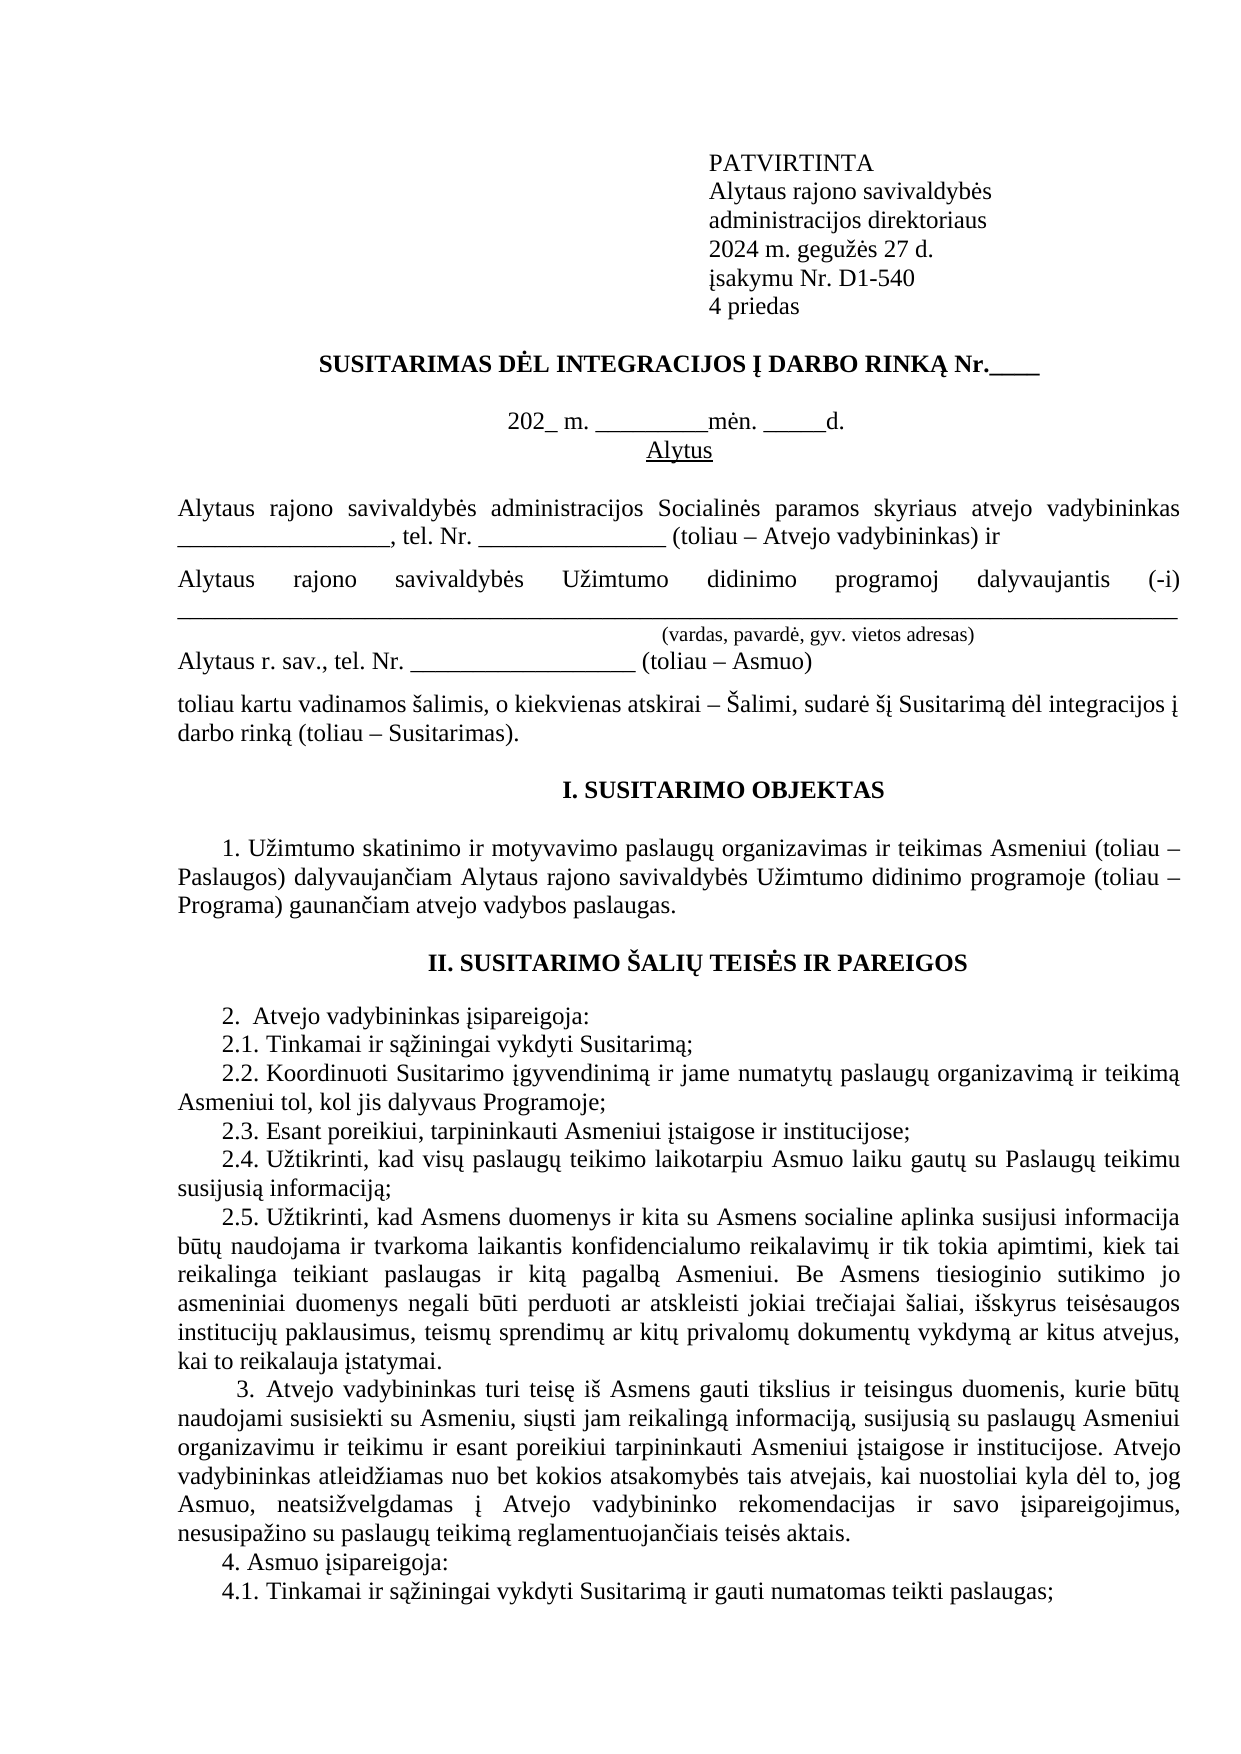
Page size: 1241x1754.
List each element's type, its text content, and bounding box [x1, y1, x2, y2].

text Alytaus rajono savivaldybės Užimtumo didinimo programoj dalyvaujantis (-i) ________________________________________________________________________________ [177, 564, 1181, 622]
text įsakymu Nr. D1-540 [177, 263, 1181, 291]
text 2.2. Koordinuoti Susitarimo įgyvendinimą ir jame numatytų paslaugų organizavimą ir teikimą Asmeniui tol, kol jis dalyvaus Programoje; [177, 1058, 1181, 1116]
text 2. Atvejo vadybininkas įsipareigoja: [222, 1001, 1181, 1029]
text Alytus [177, 435, 1181, 464]
text Alytaus rajono savivaldybės administracijos Socialinės paramos skyriaus atvejo vadybininkas _________________, tel. Nr. _______________ (toliau – Atvejo vadybininkas) ir [177, 493, 1181, 550]
text 202_ m. _________mėn. _____d. [177, 406, 1181, 435]
text toliau kartu vadinamos šalimis, o kiekvienas atskirai – Šalimi, sudarė šį Susitarimą dėl integracijos į darbo rinką (toliau – Susitarimas). [177, 689, 1181, 747]
text 2.1. Tinkamai ir sąžiningai vykdyti Susitarimą; [177, 1029, 1181, 1058]
text 2.4. Užtikrinti, kad visų paslaugų teikimo laikotarpiu Asmuo laiku gautų su Paslaugų teikimu susijusią informaciją; [177, 1144, 1181, 1202]
text PATVIRTINTA [177, 148, 1181, 176]
text I. SUSITARIMO OBJEKTAS [266, 775, 1181, 804]
text 4.1. Tinkamai ir sąžiningai vykdyti Susitarimą ir gauti numatomas teikti paslaugas; [177, 1576, 1181, 1604]
text (vardas, pavardė, gyv. vietos adresas) [177, 622, 1181, 646]
text II. SUSITARIMO ŠALIŲ TEISĖS IR PAREIGOS [215, 948, 1181, 977]
text 4. Asmuo įsipareigoja: [222, 1547, 1181, 1576]
text 4 priedas [177, 291, 1181, 320]
text SUSITARIMAS DĖL INTEGRACIJOS Į DARBO RINKĄ Nr.____ [177, 349, 1181, 378]
text Alytaus r. sav., tel. Nr. __________________ (toliau – Asmuo) [177, 646, 1181, 675]
text administracijos direktoriaus [177, 205, 1181, 234]
text Alytaus rajono savivaldybės [177, 176, 1181, 205]
text 2.5. Užtikrinti, kad Asmens duomenys ir kita su Asmens socialine aplinka susijusi informacija būtų naudojama ir tvarkoma laikantis konfidencialumo reikalavimų ir tik tokia apimtimi, kiek tai reikalinga teikiant paslaugas ir kitą pagalbą Asmeniui. Be Asmens tiesioginio sutikimo jo asmeniniai duomenys negali būti perduoti ar atskleisti jokiai trečiajai šaliai, išskyrus teisėsaugos institucijų paklausimus, teismų sprendimų ar kitų privalomų dokumentų vykdymą ar kitus atvejus, kai to reikalauja įstatymai. [177, 1202, 1181, 1374]
text 2.3. Esant poreikiui, tarpininkauti Asmeniui įstaigose ir institucijose; [177, 1116, 1181, 1144]
text 1. Užimtumo skatinimo ir motyvavimo paslaugų organizavimas ir teikimas Asmeniui (toliau – Paslaugos) dalyvaujančiam Alytaus rajono savivaldybės Užimtumo didinimo programoje (toliau – Programa) gaunančiam atvejo vadybos paslaugas. [177, 833, 1181, 919]
text 3. Atvejo vadybininkas turi teisę iš Asmens gauti tikslius ir teisingus duomenis, kurie būtų naudojami susisiekti su Asmeniu, siųsti jam reikalingą informaciją, susijusią su paslaugų Asmeniui organizavimu ir teikimu ir esant poreikiui tarpininkauti Asmeniui įstaigose ir institucijose. Atvejo vadybininkas atleidžiamas nuo bet kokios atsakomybės tais atvejais, kai nuostoliai kyla dėl to, jog Asmuo, neatsižvelgdamas į Atvejo vadybininko rekomendacijas ir savo įsipareigojimus, nesusipažino su paslaugų teikimą reglamentuojančiais teisės aktais. [177, 1374, 1181, 1547]
text 2024 m. gegužės 27 d. [177, 234, 1181, 263]
